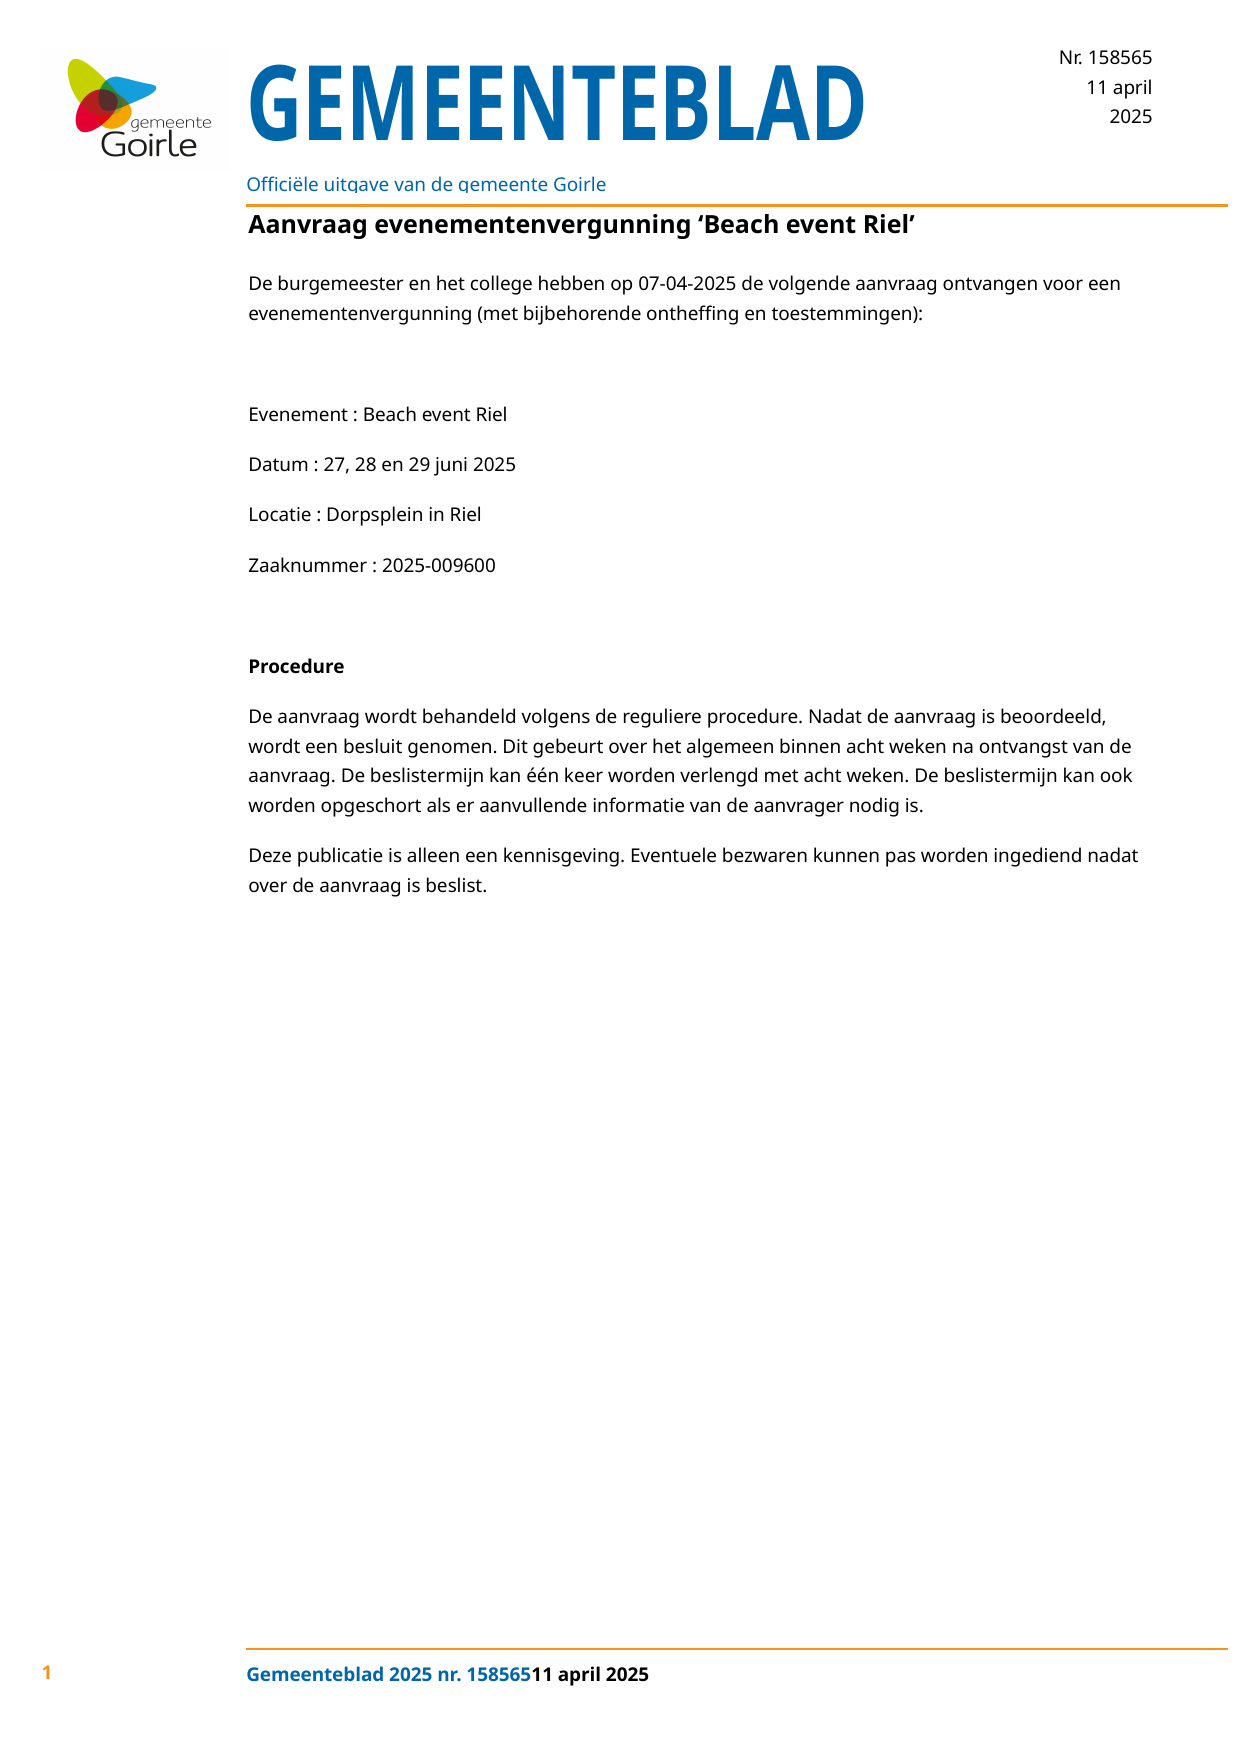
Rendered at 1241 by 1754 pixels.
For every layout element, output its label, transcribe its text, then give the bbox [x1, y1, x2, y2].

text Zaaknummer : 2025-009600 [248, 552, 1152, 578]
text Procedure [248, 653, 1152, 678]
text Deze publicatie is alleen een kennisgeving. Eventuele bezwaren kunnen pas worden ingediend nadat over de aanvraag is beslist. [248, 842, 1152, 898]
text Datum : 27, 28 en 29 juni 2025 [248, 451, 1152, 477]
text De aanvraag wordt behandeld volgens de reguliere procedure. Nadat de aanvraag is beoordeeld, wordt een besluit genomen. Dit gebeurt over het algemeen binnen acht weken na ontvangst van de aanvraag. De beslistermijn kan één keer worden verlengd met acht weken. De beslistermijn kan ook worden opgeschort als er aanvullende informatie van de aanvrager nodig is. [248, 703, 1152, 818]
text Aanvraag evenementenvergunning ‘Beach event Riel’ [248, 207, 1152, 241]
text Locatie : Dorpsplein in Riel [248, 502, 1152, 527]
picture [41, 47, 231, 172]
text De burgemeester en het college hebben op 07-04-2025 de volgende aanvraag ontvangen voor een evenementenvergunning (met bijbehorende ontheffing en toestemmingen): [248, 270, 1152, 326]
text Evenement : Beach event Riel [248, 401, 1152, 426]
